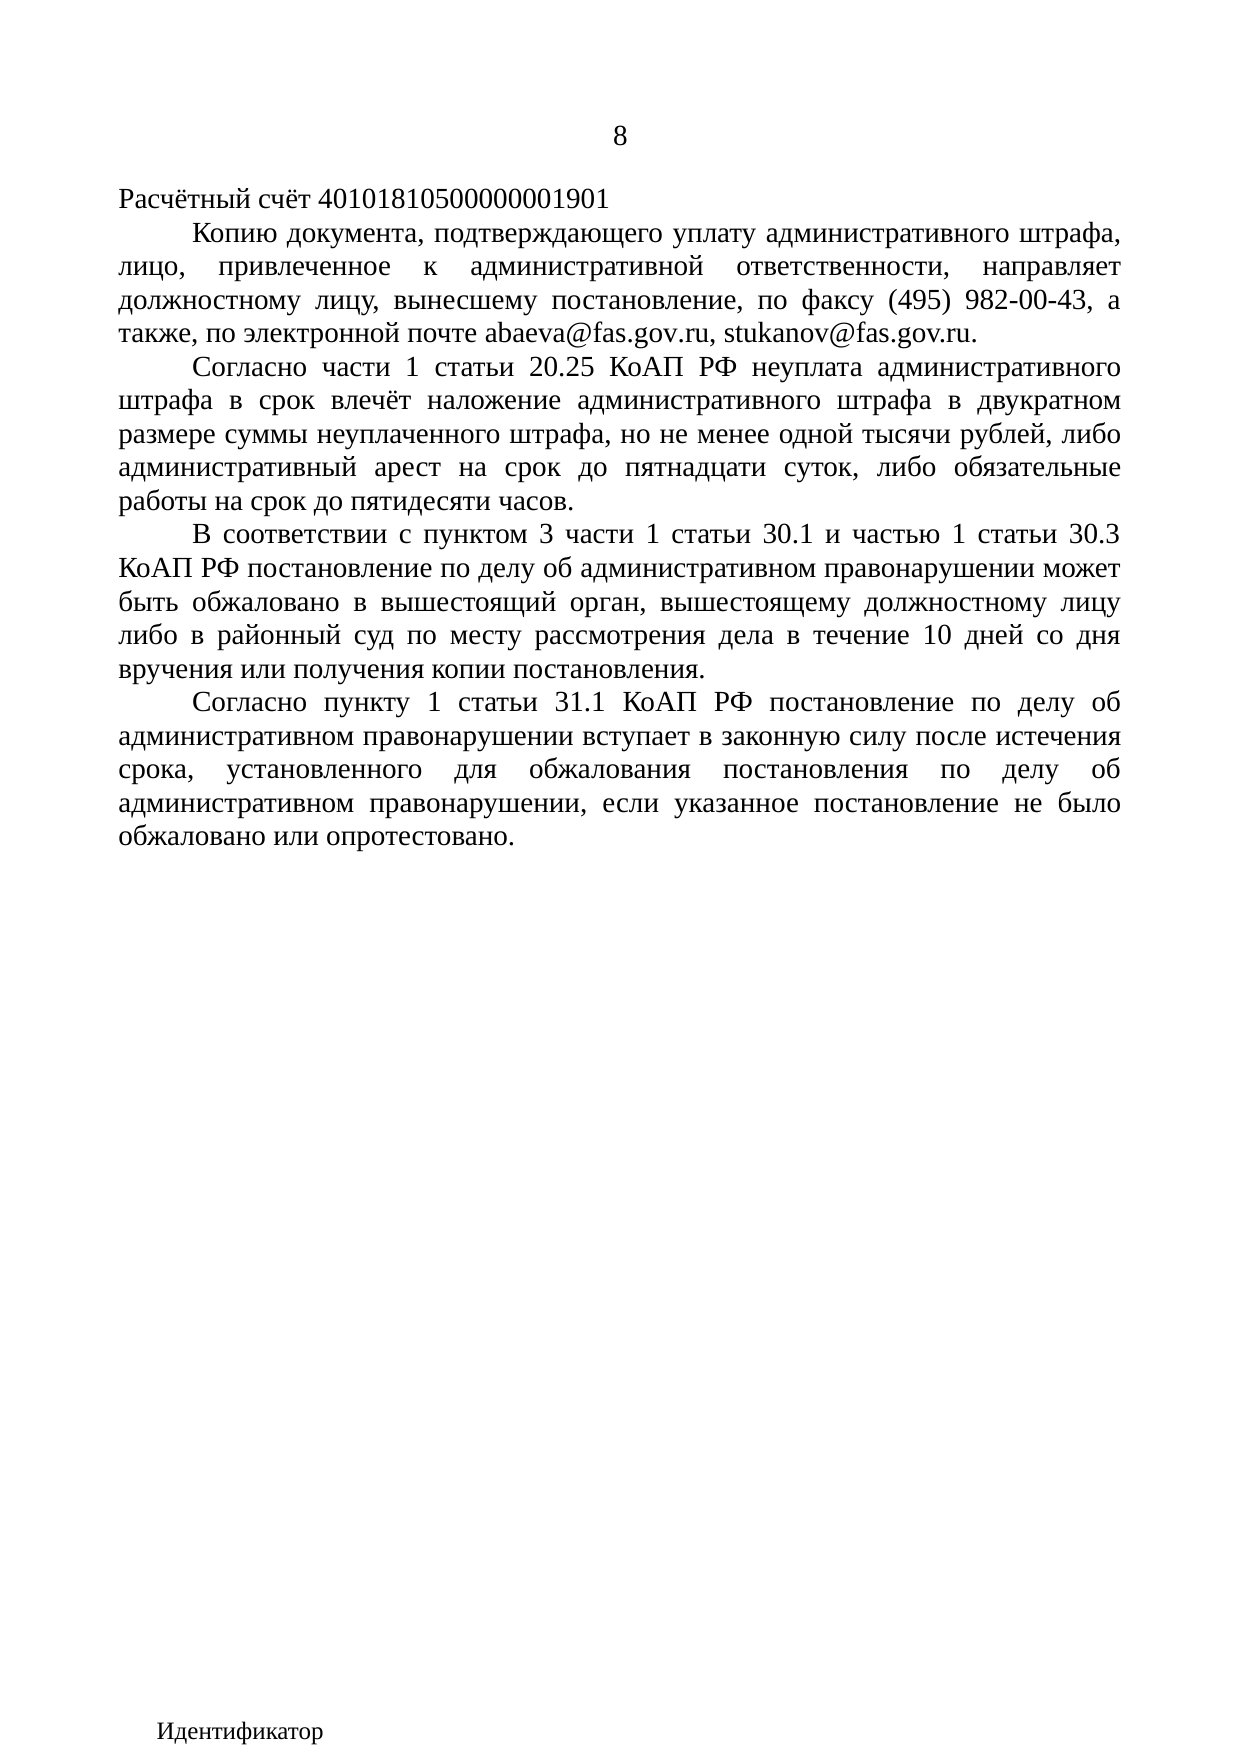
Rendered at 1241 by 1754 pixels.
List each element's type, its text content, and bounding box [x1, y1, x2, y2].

text Расчётный счёт 40101810500000001901 [118, 181, 1122, 215]
text Копию документа, подтверждающего уплату административного штрафа, лицо, привлеченное к административной ответственности, направляет должностному лицу, вынесшему постановление, по факсу (495) 982-00-43, а также, по электронной почте abaeva@fas.gov.ru, stukanov@fas.gov.ru. [118, 215, 1122, 349]
text Согласно части 1 статьи 20.25 КоАП РФ неуплата административного штрафа в срок влечёт наложение административного штрафа в двукратном размере суммы неуплаченного штрафа, но не менее одной тысячи рублей, либо административный арест на срок до пятнадцати суток, либо обязательные работы на срок до пятидесяти часов. [118, 349, 1122, 517]
text Согласно пункту 1 статьи 31.1 КоАП РФ постановление по делу об административном правонарушении вступает в законную силу после истечения срока, установленного для обжалования постановления по делу об административном правонарушении, если указанное постановление не было обжаловано или опротестовано. [118, 684, 1122, 852]
text В соответствии с пунктом 3 части 1 статьи 30.1 и частью 1 статьи 30.3 КоАП РФ постановление по делу об административном правонарушении может быть обжаловано в вышестоящий орган, вышестоящему должностному лицу либо в районный суд по месту рассмотрения дела в течение 10 дней со дня вручения или получения копии постановления. [118, 517, 1122, 684]
